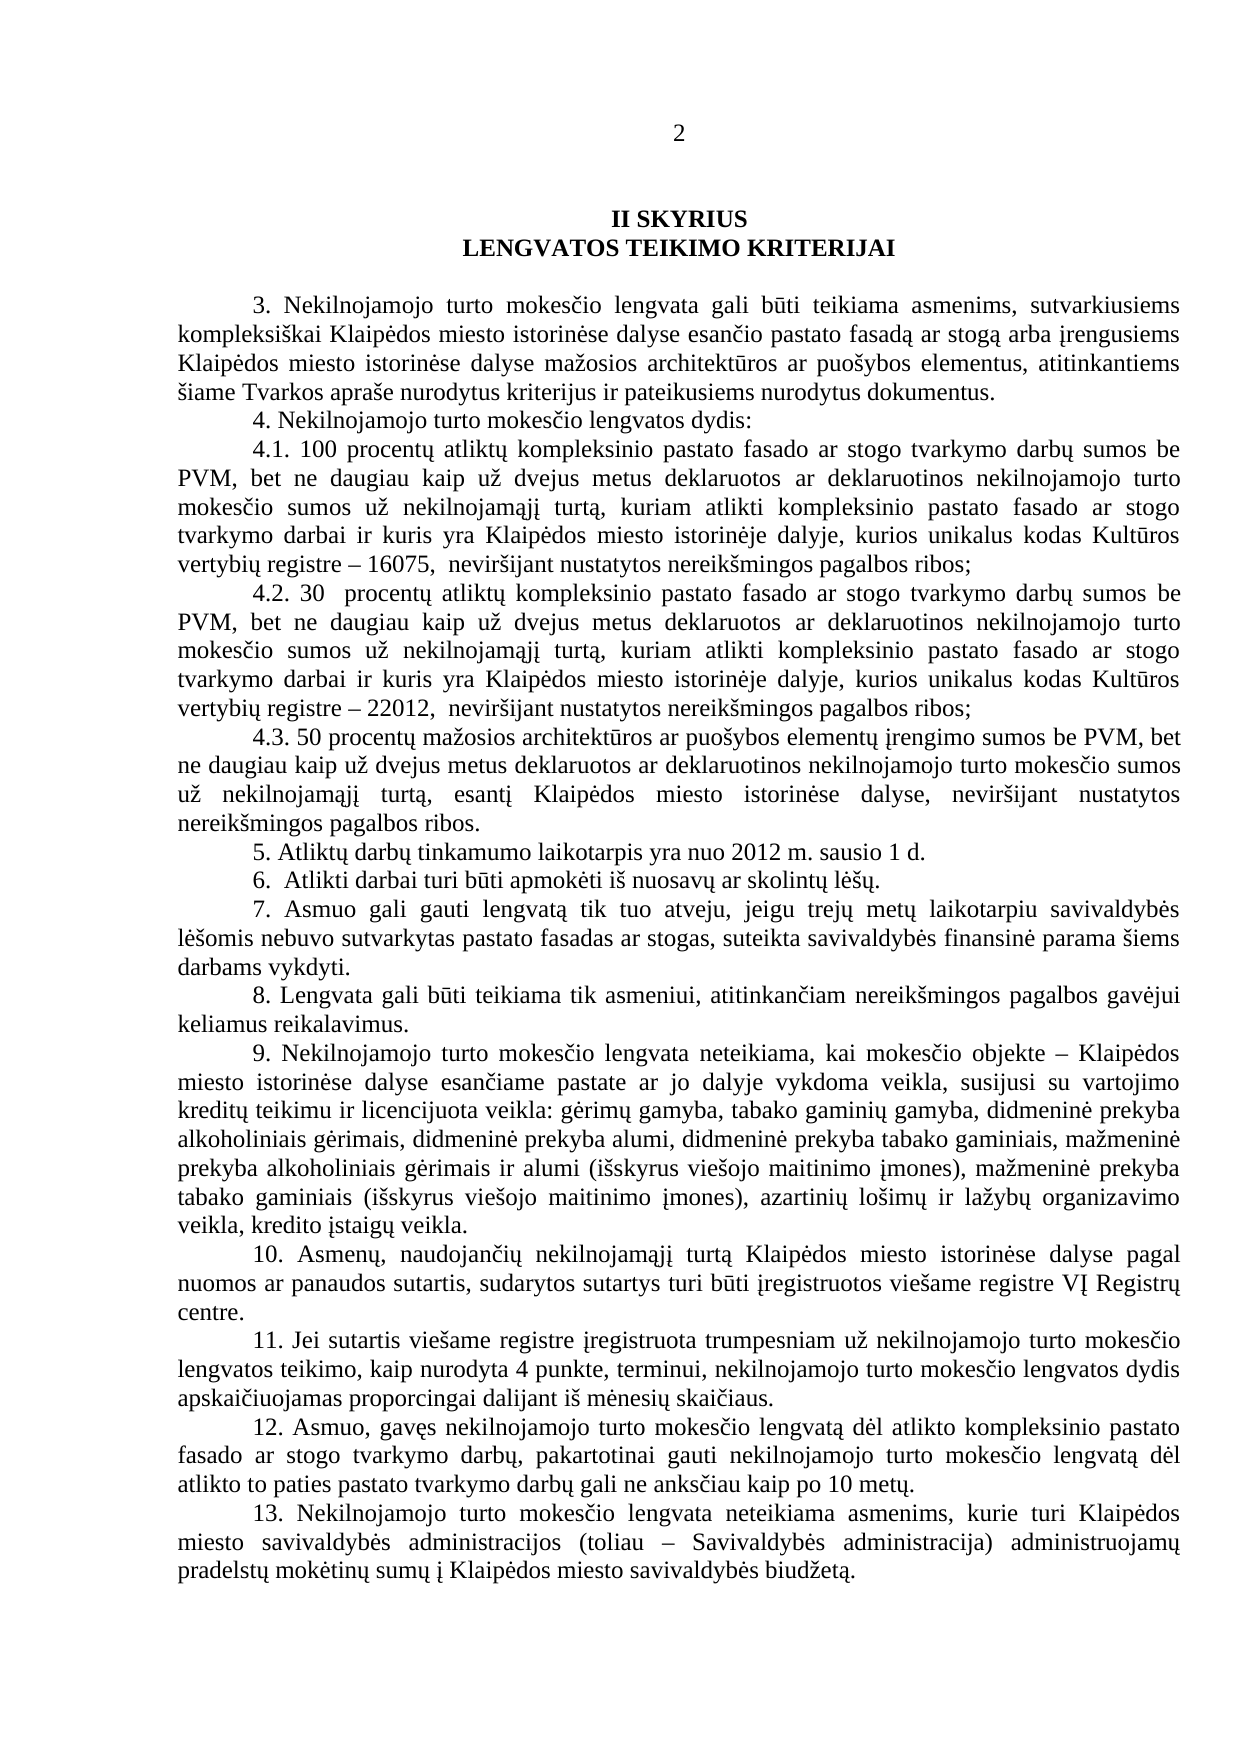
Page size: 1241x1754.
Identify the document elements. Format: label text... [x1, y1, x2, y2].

text 4.3. 50 procentų mažosios architektūros ar puošybos elementų įrengimo sumos be PVM, bet ne daugiau kaip už dvejus metus deklaruotos ar deklaruotinos nekilnojamojo turto mokesčio sumos už nekilnojamąjį turtą, esantį Klaipėdos miesto istorinėse dalyse, neviršijant nustatytos nereikšmingos pagalbos ribos. [177, 722, 1181, 837]
text Lengvatos teikimo kriterijai [177, 233, 1181, 262]
text 7. Asmuo gali gauti lengvatą tik tuo atveju, jeigu trejų metų laikotarpiu savivaldybės lėšomis nebuvo sutvarkytas pastato fasadas ar stogas, suteikta savivaldybės finansinė parama šiems darbams vykdyti. [177, 894, 1181, 981]
text II SKYRIUS [177, 204, 1181, 233]
text 3. Nekilnojamojo turto mokesčio lengvata gali būti teikiama asmenims, sutvarkiusiems kompleksiškai Klaipėdos miesto istorinėse dalyse esančio pastato fasadą ar stogą arba įrengusiems Klaipėdos miesto istorinėse dalyse mažosios architektūros ar puošybos elementus, atitinkantiems šiame Tvarkos apraše nurodytus kriterijus ir pateikusiems nurodytus dokumentus. [177, 291, 1181, 406]
text 11. Jei sutartis viešame registre įregistruota trumpesniam už nekilnojamojo turto mokesčio lengvatos teikimo, kaip nurodyta 4 punkte, terminui, nekilnojamojo turto mokesčio lengvatos dydis apskaičiuojamas proporcingai dalijant iš mėnesių skaičiaus. [177, 1326, 1181, 1412]
text 4.1. 100 procentų atliktų kompleksinio pastato fasado ar stogo tvarkymo darbų sumos be PVM, bet ne daugiau kaip už dvejus metus deklaruotos ar deklaruotinos nekilnojamojo turto mokesčio sumos už nekilnojamąjį turtą, kuriam atlikti kompleksinio pastato fasado ar stogo tvarkymo darbai ir kuris yra Klaipėdos miesto istorinėje dalyje, kurios unikalus kodas Kultūros vertybių registre – 16075, neviršijant nustatytos nereikšmingos pagalbos ribos; [177, 434, 1181, 578]
text 6. Atlikti darbai turi būti apmokėti iš nuosavų ar skolintų lėšų. [177, 866, 1181, 894]
text 4. Nekilnojamojo turto mokesčio lengvatos dydis: [177, 406, 1181, 434]
text 8. Lengvata gali būti teikiama tik asmeniui, atitinkančiam nereikšmingos pagalbos gavėjui keliamus reikalavimus. [177, 981, 1181, 1038]
text 13. Nekilnojamojo turto mokesčio lengvata neteikiama asmenims, kurie turi Klaipėdos miesto savivaldybės administracijos (toliau – Savivaldybės administracija) administruojamų pradelstų mokėtinų sumų į Klaipėdos miesto savivaldybės biudžetą. [177, 1498, 1181, 1584]
text 5. Atliktų darbų tinkamumo laikotarpis yra nuo 2012 m. sausio 1 d. [177, 837, 1181, 866]
text 10. Asmenų, naudojančių nekilnojamąjį turtą Klaipėdos miesto istorinėse dalyse pagal nuomos ar panaudos sutartis, sudarytos sutartys turi būti įregistruotos viešame registre VĮ Registrų centre. [177, 1239, 1181, 1326]
text 9. Nekilnojamojo turto mokesčio lengvata neteikiama, kai mokesčio objekte – Klaipėdos miesto istorinėse dalyse esančiame pastate ar jo dalyje vykdoma veikla, susijusi su vartojimo kreditų teikimu ir licencijuota veikla: gėrimų gamyba, tabako gaminių gamyba, didmeninė prekyba alkoholiniais gėrimais, didmeninė prekyba alumi, didmeninė prekyba tabako gaminiais, mažmeninė prekyba alkoholiniais gėrimais ir alumi (išskyrus viešojo maitinimo įmones), mažmeninė prekyba tabako gaminiais (išskyrus viešojo maitinimo įmones), azartinių lošimų ir lažybų organizavimo veikla, kredito įstaigų veikla. [177, 1038, 1181, 1239]
text 12. Asmuo, gavęs nekilnojamojo turto mokesčio lengvatą dėl atlikto kompleksinio pastato fasado ar stogo tvarkymo darbų, pakartotinai gauti nekilnojamojo turto mokesčio lengvatą dėl atlikto to paties pastato tvarkymo darbų gali ne anksčiau kaip po 10 metų. [177, 1412, 1181, 1498]
text 4.2. 30 procentų atliktų kompleksinio pastato fasado ar stogo tvarkymo darbų sumos be PVM, bet ne daugiau kaip už dvejus metus deklaruotos ar deklaruotinos nekilnojamojo turto mokesčio sumos už nekilnojamąjį turtą, kuriam atlikti kompleksinio pastato fasado ar stogo tvarkymo darbai ir kuris yra Klaipėdos miesto istorinėje dalyje, kurios unikalus kodas Kultūros vertybių registre – 22012, neviršijant nustatytos nereikšmingos pagalbos ribos; [177, 578, 1181, 722]
